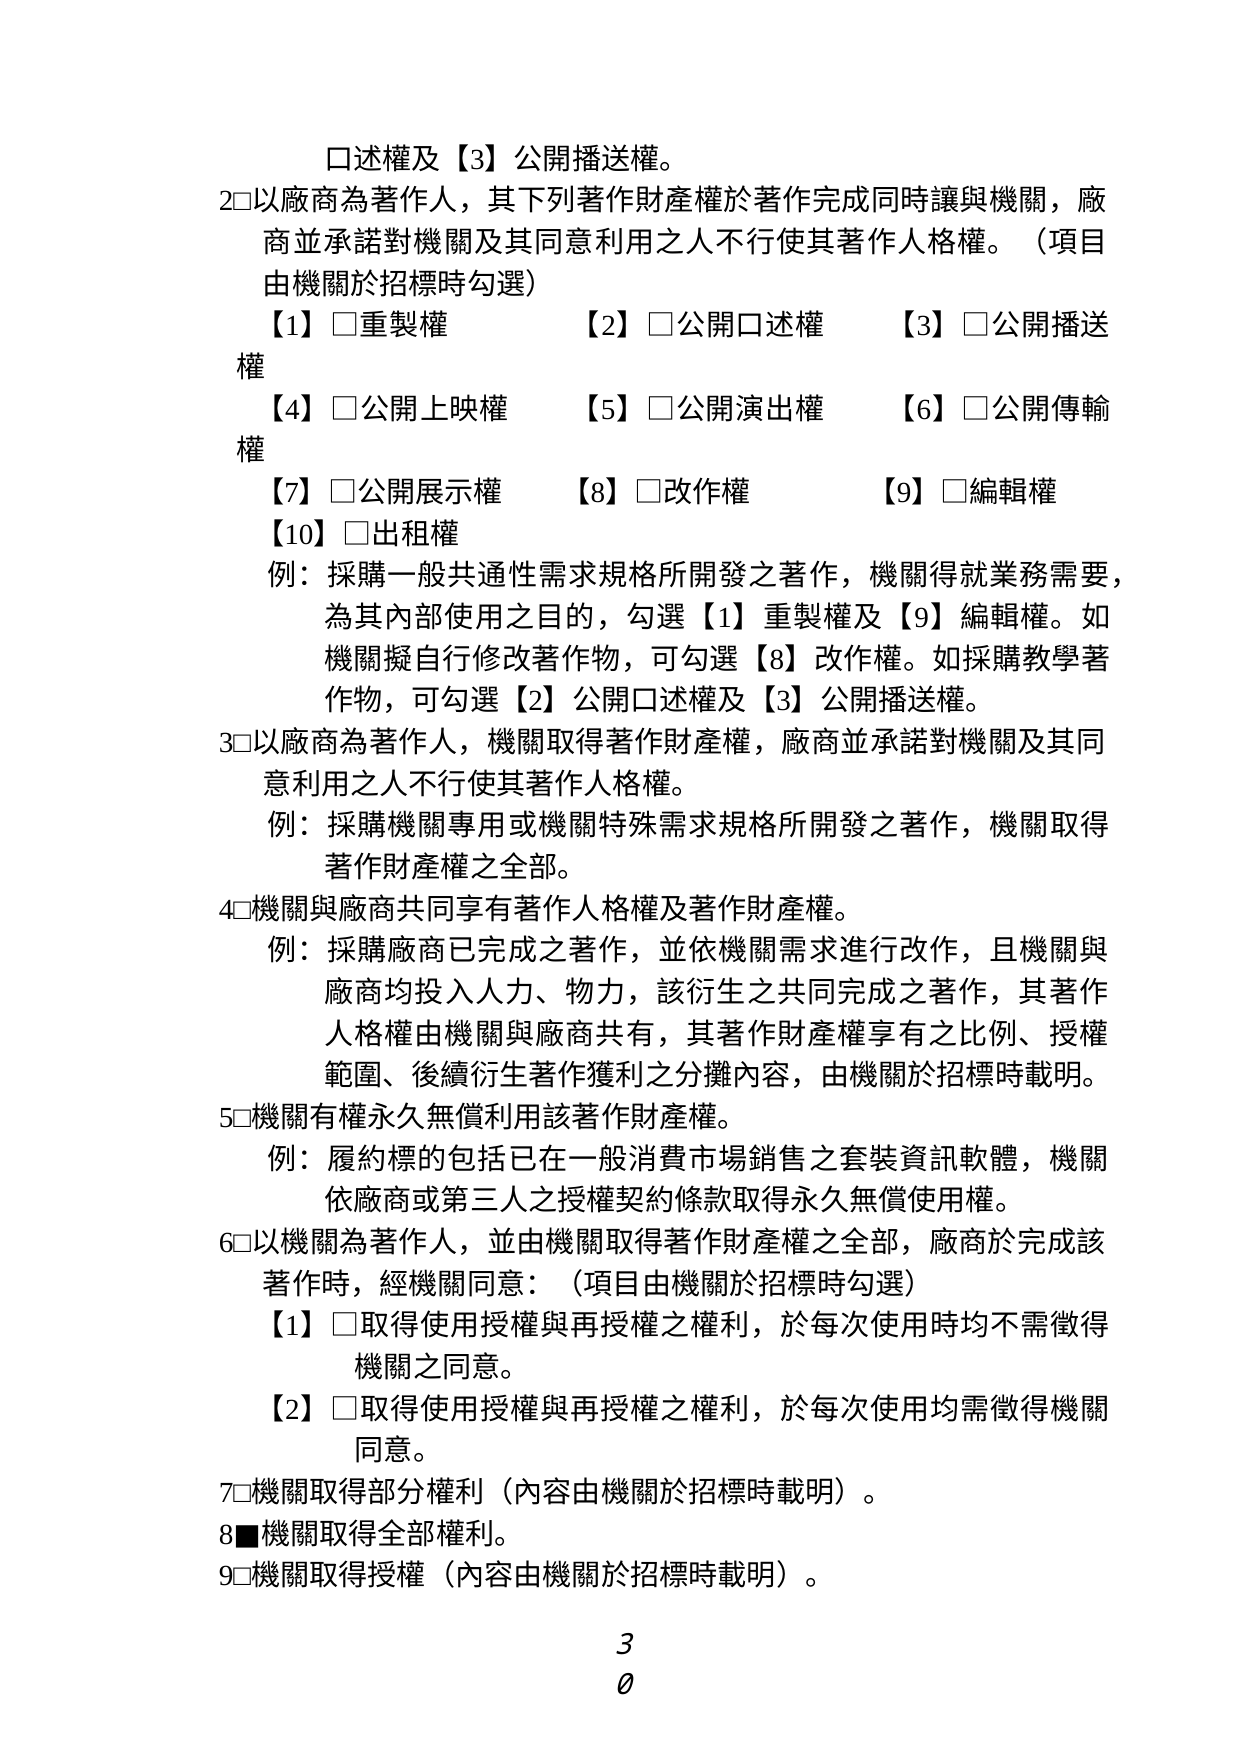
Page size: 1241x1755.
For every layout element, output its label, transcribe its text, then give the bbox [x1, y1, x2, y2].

text 【7】□公開展示權 【8】□改作權 【9】□編輯權 [236, 469, 1110, 511]
text 例：採購廠商已完成之著作，並依機關需求進行改作，且機關與廠商均投入人力、物力，該衍生之共同完成之著作，其著作人格權由機關與廠商共有，其著作財產權享有之比例、授權範圍、後續衍生著作獲利之分攤內容，由機關於招標時載明。 [267, 927, 1110, 1094]
text 例：履約標的包括已在一般消費市場銷售之套裝資訊軟體，機關依廠商或第三人之授權契約條款取得永久無償使用權。 [267, 1136, 1110, 1219]
text 3□以廠商為著作人，機關取得著作財產權，廠商並承諾對機關及其同意利用之人不行使其著作人格權。 [218, 719, 1108, 802]
text 6□以機關為著作人，並由機關取得著作財產權之全部，廠商於完成該著作時，經機關同意：（項目由機關於招標時勾選） [218, 1219, 1108, 1302]
text 【1】□取得使用授權與再授權之權利，於每次使用時均不需徵得機關之同意。 [255, 1302, 1110, 1386]
text 8■機關取得全部權利。 [218, 1511, 1108, 1552]
text 【4】□公開上映權 【5】□公開演出權 【6】□公開傳輸權 [236, 386, 1110, 469]
text 9□機關取得授權（內容由機關於招標時載明）。 [218, 1552, 1108, 1594]
text 4□機關與廠商共同享有著作人格權及著作財產權。 [218, 886, 1108, 927]
text 口述權及【3】公開播送權。 [267, 136, 1110, 177]
text 【10】□出租權 [236, 511, 1110, 552]
text 7□機關取得部分權利（內容由機關於招標時載明）。 [218, 1469, 1108, 1511]
text 例：採購機關專用或機關特殊需求規格所開發之著作，機關取得著作財產權之全部。 [267, 802, 1110, 886]
text 例：採購一般共通性需求規格所開發之著作，機關得就業務需要，為其內部使用之目的，勾選【1】重製權及【9】編輯權。如機關擬自行修改著作物，可勾選【8】改作權。如採購教學著作物，可勾選【2】公開口述權及【3】公開播送權。 [267, 552, 1110, 719]
text 【1】□重製權 【2】□公開口述權 【3】□公開播送權 [236, 302, 1110, 386]
text 2□以廠商為著作人，其下列著作財產權於著作完成同時讓與機關，廠商並承諾對機關及其同意利用之人不行使其著作人格權。（項目由機關於招標時勾選） [218, 177, 1108, 302]
text 【2】□取得使用授權與再授權之權利，於每次使用均需徵得機關同意。 [255, 1386, 1110, 1469]
text 5□機關有權永久無償利用該著作財產權。 [218, 1094, 1108, 1136]
